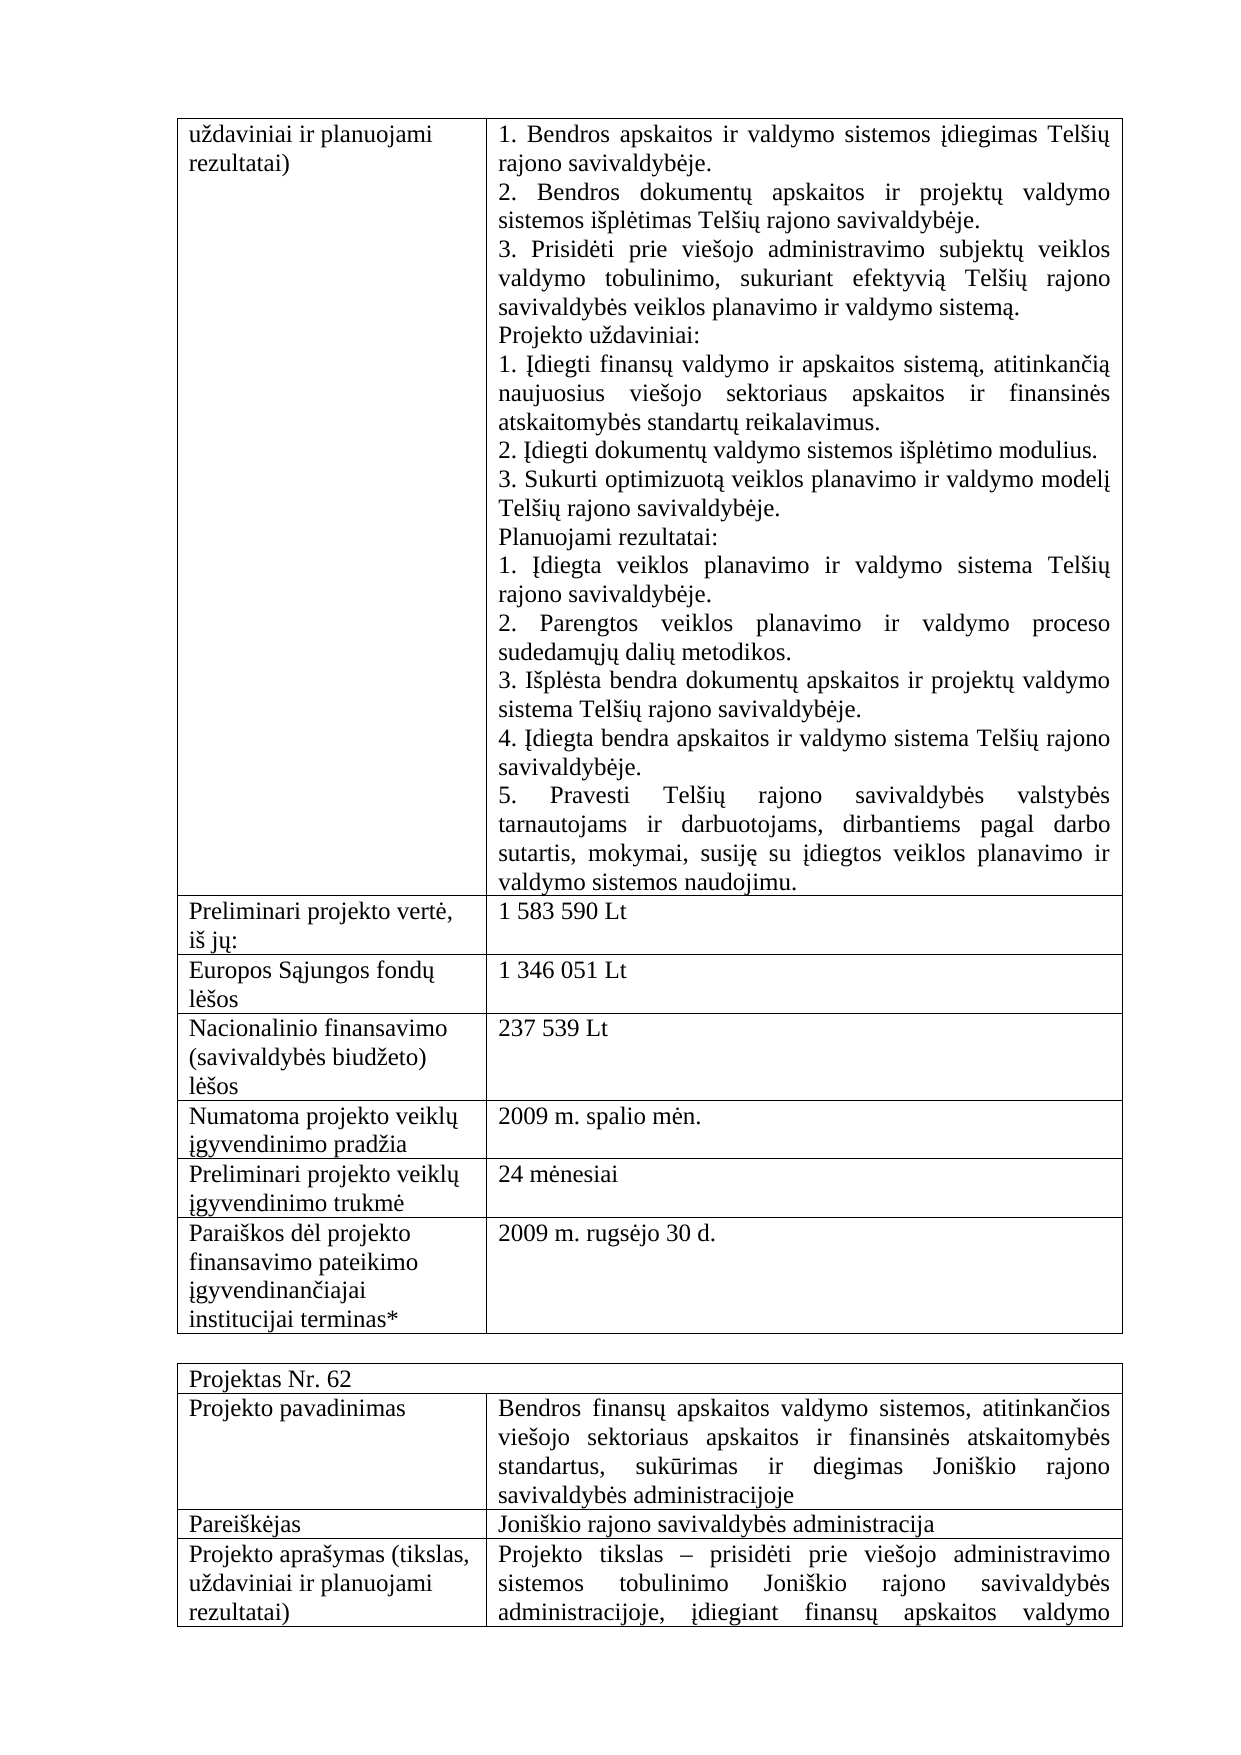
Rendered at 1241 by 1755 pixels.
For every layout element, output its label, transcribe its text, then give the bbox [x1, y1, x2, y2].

table_cell Projekto pavadinimas [178, 1394, 486, 1508]
table_cell 1 346 051 Lt [487, 955, 1122, 1012]
table_cell 2009 m. spalio mėn. [487, 1101, 1122, 1158]
table_cell uždaviniai ir planuojami rezultatai) [178, 119, 486, 895]
table_cell Numatoma projekto veiklų įgyvendinimo pradžia [178, 1101, 486, 1158]
table_cell 2009 m. rugsėjo 30 d. [487, 1218, 1122, 1333]
table_cell 237 539 Lt [487, 1014, 1122, 1100]
table_cell Europos Sąjungos fondų lėšos [178, 955, 486, 1012]
table_header Projektas Nr. 62 [178, 1364, 1122, 1392]
table_cell Projekto tikslas – prisidėti prie viešojo administravimo sistemos tobulinimo Joniškio rajono savivaldybės administracijoje, įdiegiant finansų apskaitos valdymo [487, 1539, 1122, 1626]
table_cell Nacionalinio finansavimo (savivaldybės biudžeto) lėšos [178, 1014, 486, 1100]
table_cell Preliminari projekto veiklų įgyvendinimo trukmė [178, 1159, 486, 1217]
table_cell Pareiškėjas [178, 1510, 486, 1538]
table_cell Bendros finansų apskaitos valdymo sistemos, atitinkančios viešojo sektoriaus apskaitos ir finansinės atskaitomybės standartus, sukūrimas ir diegimas Joniškio rajono savivaldybės administracijoje [487, 1394, 1122, 1508]
table_cell Paraiškos dėl projekto finansavimo pateikimo įgyvendinančiajai institucijai terminas* [178, 1218, 486, 1333]
table_cell 1. Bendros apskaitos ir valdymo sistemos įdiegimas Telšių rajono savivaldybėje. 2. Bendros dokumentų apskaitos ir projektų valdymo sistemos išplėtimas Telšių rajono savivaldybėje. 3. Prisidėti prie viešojo administravimo subjektų veiklos valdymo tobulinimo, sukuriant efektyvią Telšių rajono savivaldybės veiklos planavimo ir valdymo sistemą. Projekto uždaviniai: 1. Įdiegti finansų valdymo ir apskaitos sistemą, atitinkančią naujuosius viešojo sektoriaus apskaitos ir finansinės atskaitomybės standartų reikalavimus. 2. Įdiegti dokumentų valdymo sistemos išplėtimo modulius. 3. Sukurti optimizuotą veiklos planavimo ir valdymo modelį Telšių rajono savivaldybėje. Planuojami rezultatai: 1. Įdiegta veiklos planavimo ir valdymo sistema Telšių rajono savivaldybėje. 2. Parengtos veiklos planavimo ir valdymo proceso sudedamųjų dalių metodikos. 3. Išplėsta bendra dokumentų apskaitos ir projektų valdymo sistema Telšių rajono savivaldybėje. 4. Įdiegta bendra apskaitos ir valdymo sistema Telšių rajono savivaldybėje. 5. Pravesti Telšių rajono savivaldybės valstybės tarnautojams ir darbuotojams, dirbantiems pagal darbo sutartis, mokymai, susiję su įdiegtos veiklos planavimo ir valdymo sistemos naudojimu. [487, 119, 1122, 895]
table_cell Projekto aprašymas (tikslas, uždaviniai ir planuojami rezultatai) [178, 1539, 486, 1626]
table_cell 24 mėnesiai [487, 1159, 1122, 1217]
table_cell Preliminari projekto vertė, iš jų: [178, 896, 486, 954]
table_cell Joniškio rajono savivaldybės administracija [487, 1510, 1122, 1538]
table_cell 1 583 590 Lt [487, 896, 1122, 954]
